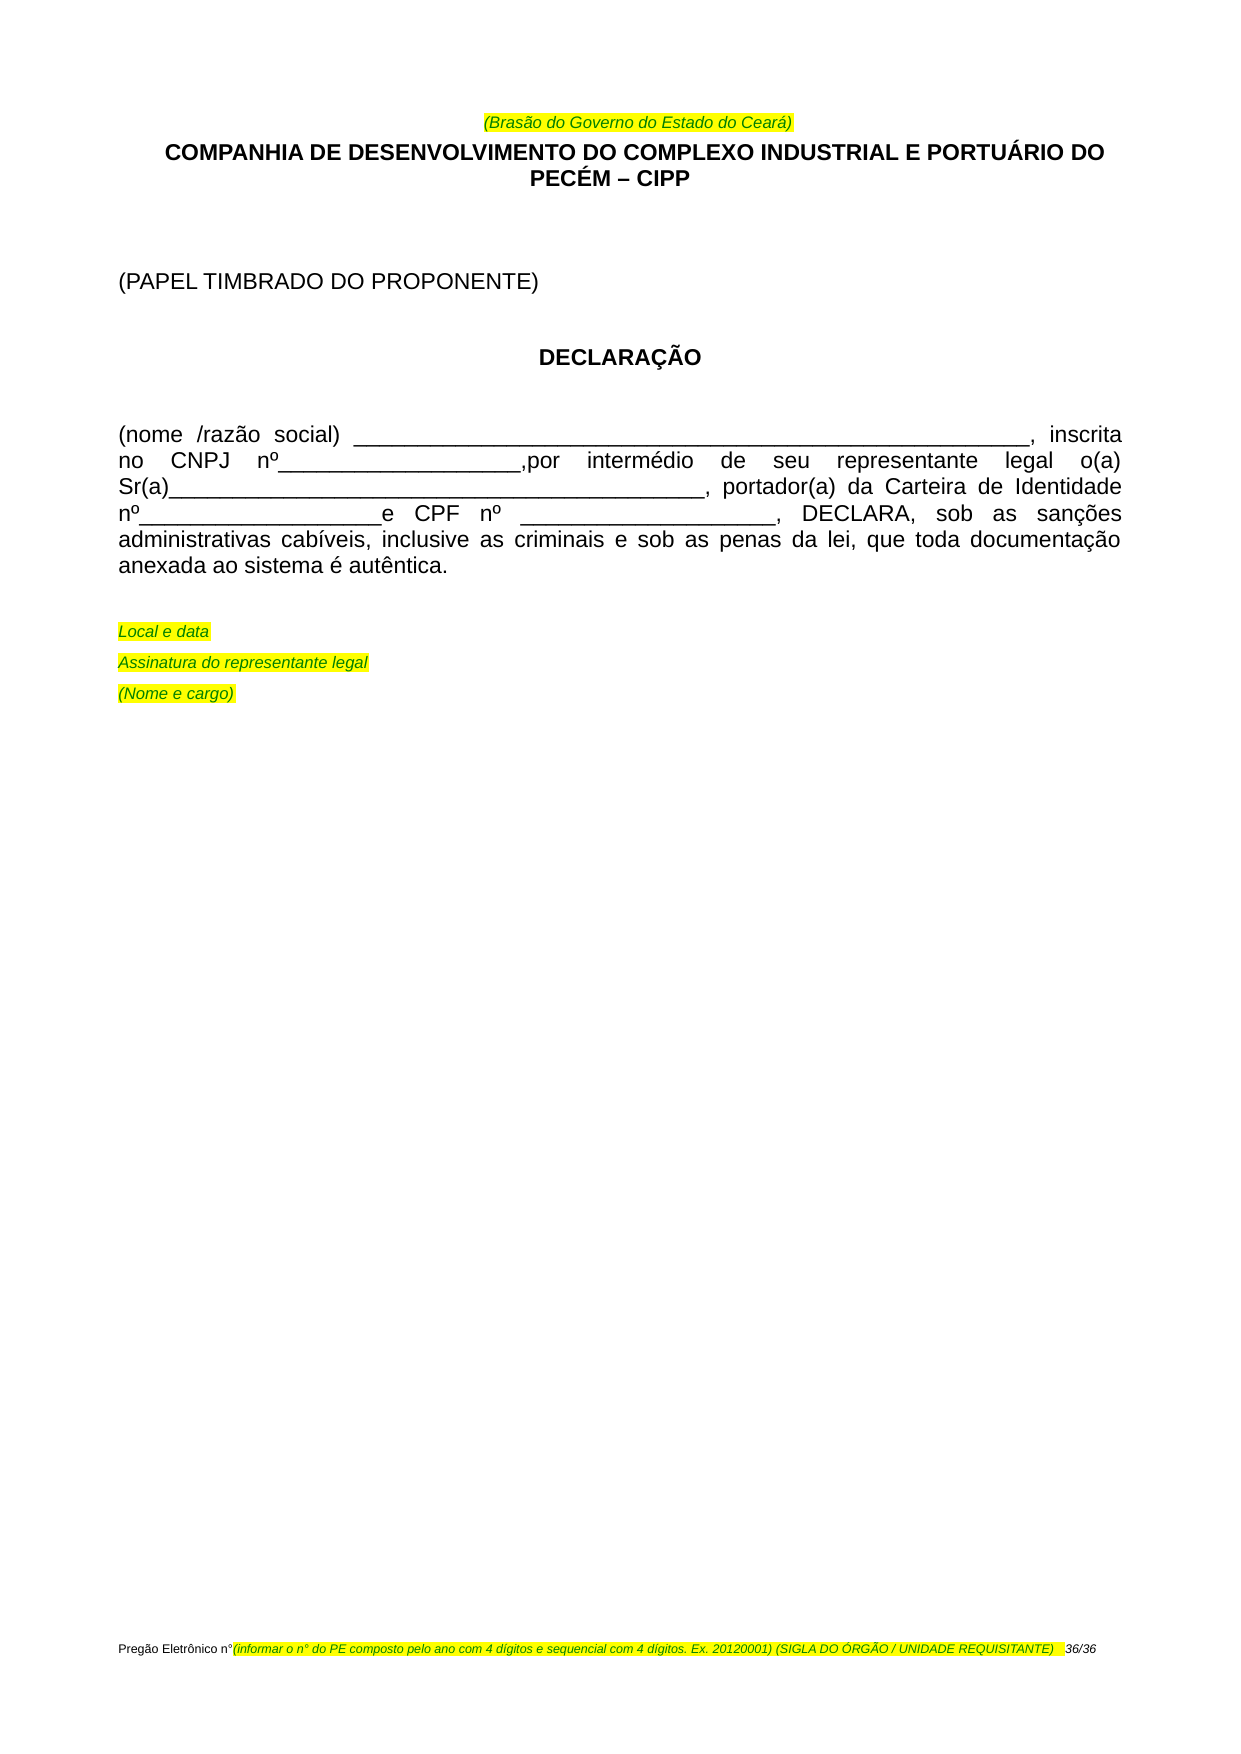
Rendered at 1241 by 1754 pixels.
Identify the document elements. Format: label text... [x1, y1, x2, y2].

text (PAPEL TIMBRADO DO PROPONENTE) [118, 268, 1122, 294]
text Local e data [118, 622, 1122, 641]
text (Nome e cargo) [118, 684, 1122, 703]
text (nome /razão social) _____________________________________________________, inscrita no CNPJ nº___________________,por intermédio de seu representante legal o(a) Sr(a)__________________________________________, portador(a) da Carteira de Identidade nº___________________e CPF nº ____________________, DECLARA, sob as sanções administrativas cabíveis, inclusive as criminais e sob as penas da lei, que toda documentação anexada ao sistema é autêntica. [118, 421, 1122, 579]
text Assinatura do representante legal [118, 653, 1122, 672]
text DECLARAÇÃO [118, 344, 1122, 370]
